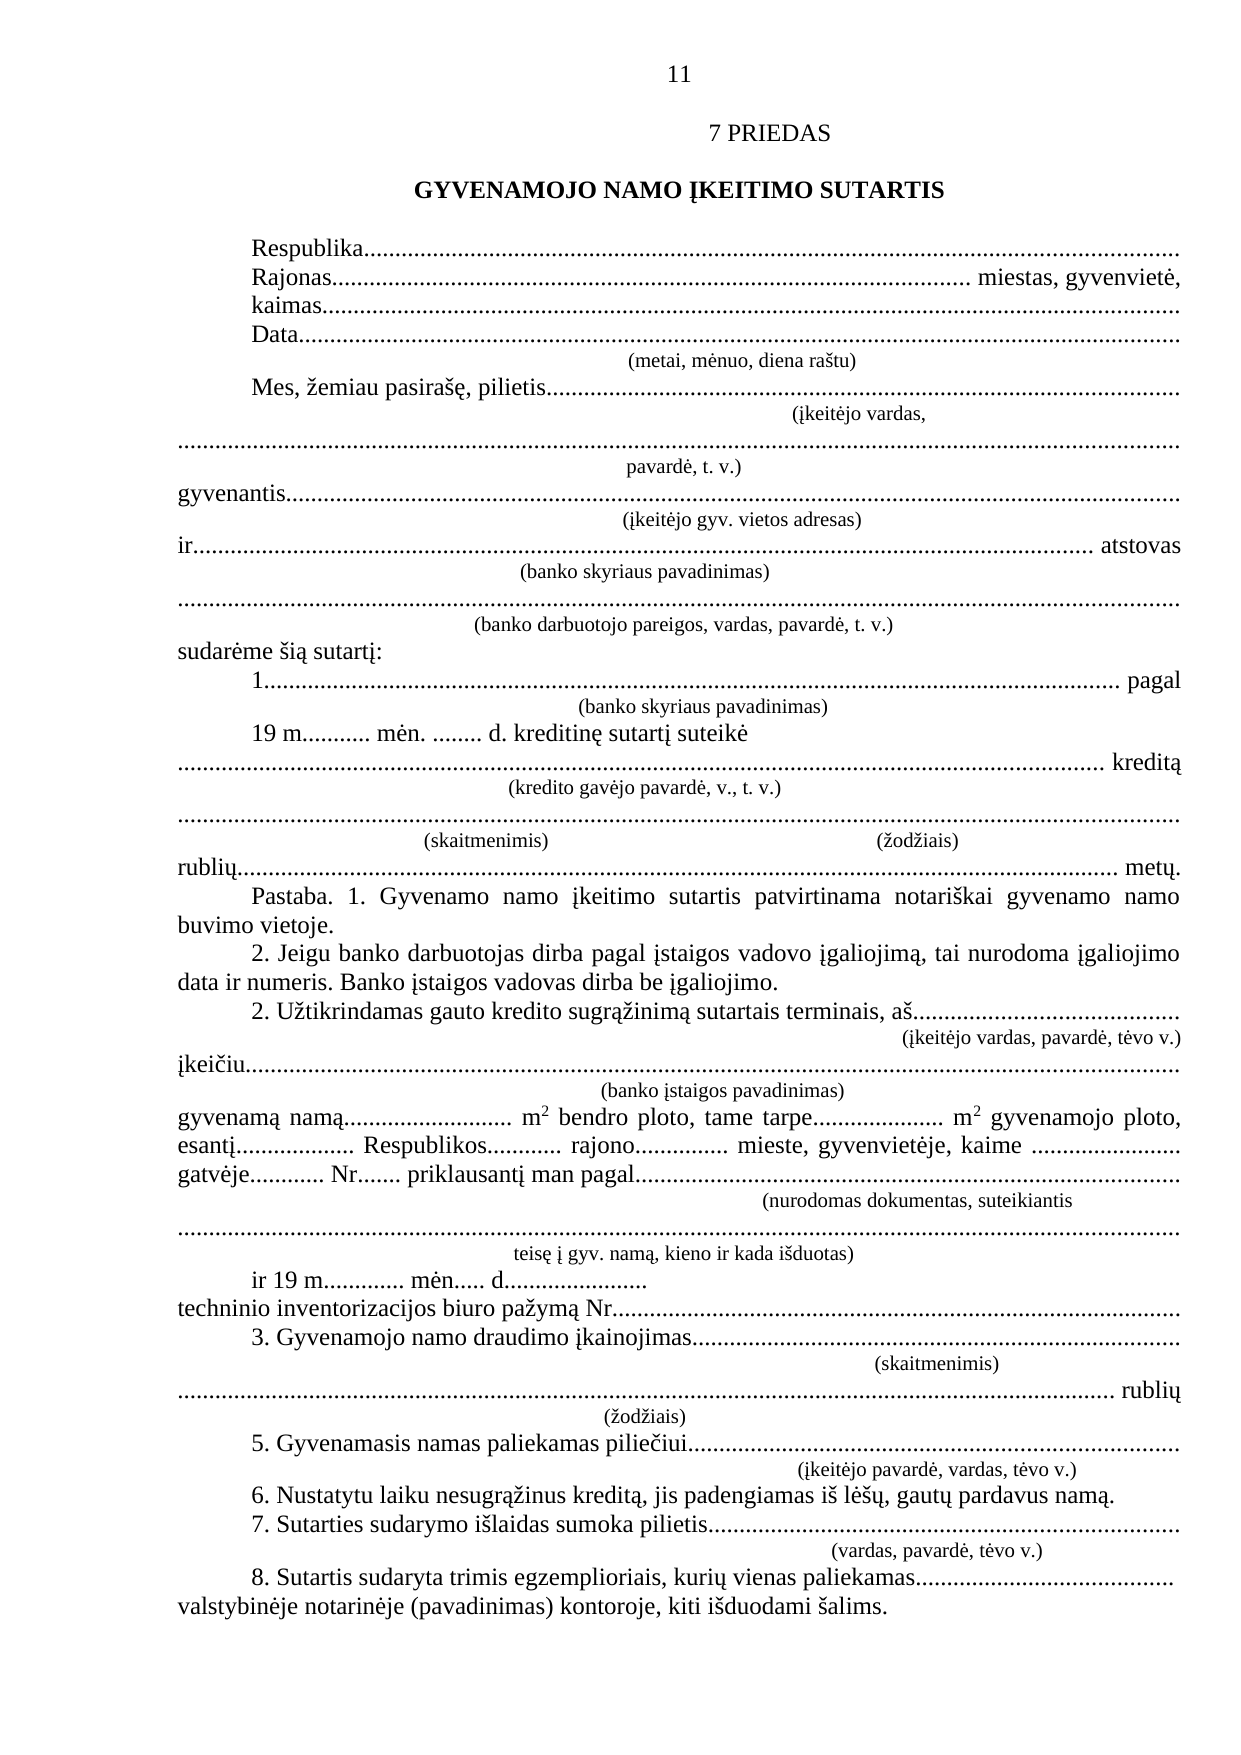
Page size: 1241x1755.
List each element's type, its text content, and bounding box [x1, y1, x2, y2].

text Pastaba. 1. Gyvenamo namo įkeitimo sutartis patvirtinama notariškai gyvenamo namo buvimo vietoje. [177, 881, 1181, 938]
text 7 PRIEDAS [177, 118, 1181, 147]
text (banko skyriaus pavadinimas) [177, 559, 1181, 583]
text (įkeitėjo vardas, [177, 401, 1181, 425]
text pavardė, t. v.) [177, 454, 1181, 478]
text Rajonas miestas, gyvenvietė, [177, 262, 1181, 291]
text (metai, mėnuo, diena raštu) [177, 348, 1181, 372]
text 2. Užtikrindamas gauto kredito sugrąžinimą sutartais terminais, aš [177, 996, 1181, 1025]
text rublių [177, 1375, 1181, 1404]
text 5. Gyvenamasis namas paliekamas piliečiui [177, 1428, 1181, 1457]
text ir 19 m............. mėn..... d....................... [177, 1265, 1181, 1293]
text gyvenamą namą........................... m2 bendro ploto, tame tarpe..................... m2 gyvenamojo ploto, esantį................... Respublikos............ rajono............... mieste, gyvenvietėje, kaime ........................ gatvėje............ Nr....... priklausantį man pagal [177, 1102, 1181, 1188]
text (banko darbuotojo pareigos, vardas, pavardė, t. v.) [177, 612, 1181, 636]
text 19 m........... mėn. ........ d. kreditinę sutartį suteikė [177, 718, 1181, 747]
text gyvenantis [177, 478, 1181, 507]
text techninio inventorizacijos biuro pažymą Nr [177, 1293, 1181, 1322]
text sudarėme šią sutartį: [177, 636, 1181, 665]
text (vardas, pavardė, tėvo v.) [177, 1538, 1181, 1562]
text 7. Sutarties sudarymo išlaidas sumoka pilietis [177, 1509, 1181, 1538]
text teisę į gyv. namą, kieno ir kada išduotas) [177, 1241, 1181, 1265]
text (įkeitėjo pavardė, vardas, tėvo v.) [177, 1457, 1181, 1481]
text Mes, žemiau pasirašę, pilietis [177, 372, 1181, 401]
text ir atstovas [177, 531, 1181, 559]
text 3. Gyvenamojo namo draudimo įkainojimas [177, 1322, 1181, 1351]
text (skaitmenimis) [177, 1351, 1181, 1375]
text (banko įstaigos pavadinimas) [177, 1077, 1181, 1102]
text valstybinėje notarinėje (pavadinimas) kontoroje, kiti išduodami šalims. [177, 1591, 1181, 1620]
text Respublika [177, 233, 1181, 262]
text įkeičiu [177, 1049, 1181, 1077]
text (kredito gavėjo pavardė, v., t. v.) [177, 775, 1181, 799]
text Data [177, 319, 1181, 348]
text rublių metų. [177, 852, 1181, 881]
text kaimas [177, 291, 1181, 319]
text 8. Sutartis sudaryta trimis egzemplioriais, kurių vienas paliekamas [177, 1562, 1181, 1591]
text 1 pagal [177, 665, 1181, 694]
text (nurodomas dokumentas, suteikiantis [177, 1188, 1181, 1212]
text GYVENAMOJO NAMO ĮKEITIMO SUTARTIS [177, 176, 1181, 204]
text 2. Jeigu banko darbuotojas dirba pagal įstaigos vadovo įgaliojimą, tai nurodoma įgaliojimo data ir numeris. Banko įstaigos vadovas dirba be įgaliojimo. [177, 938, 1181, 996]
text (žodžiais) [177, 1404, 1181, 1428]
text 6. Nustatytu laiku nesugrąžinus kreditą, jis padengiamas iš lėšų, gautų pardavus namą. [177, 1481, 1181, 1509]
text (įkeitėjo gyv. vietos adresas) [177, 507, 1181, 531]
text (skaitmenimis) (žodžiais) [177, 828, 1181, 852]
text (banko skyriaus pavadinimas) [177, 694, 1181, 718]
text kreditą [177, 747, 1181, 775]
text (įkeitėjo vardas, pavardė, tėvo v.) [177, 1025, 1181, 1049]
